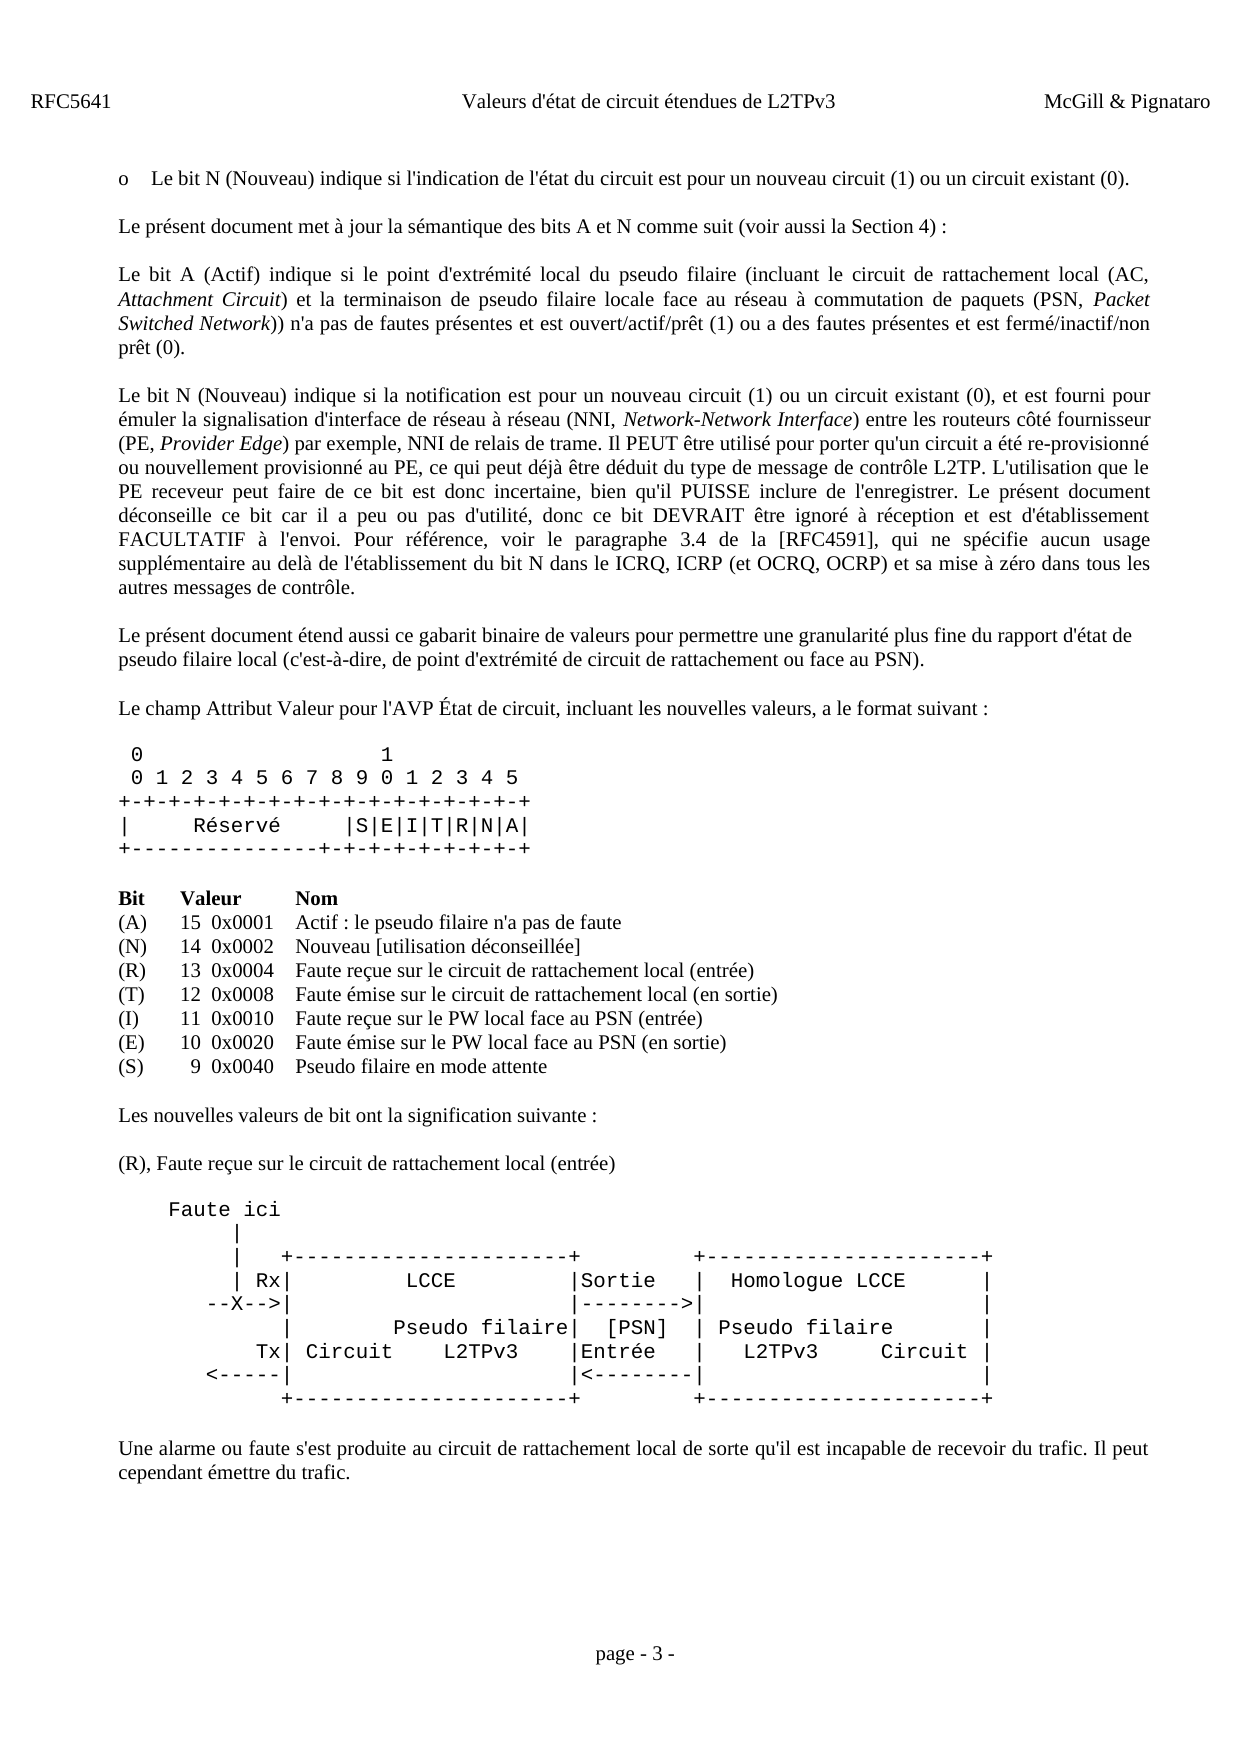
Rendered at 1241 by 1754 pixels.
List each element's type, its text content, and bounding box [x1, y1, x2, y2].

text (S) 9 0x0040 Pseudo filaire en mode attente [118, 1054, 1152, 1078]
text Le champ Attribut Valeur pour l'AVP État de circuit, incluant les nouvelles valeurs, a le format suivant : [118, 696, 1152, 719]
text o Le bit N (Nouveau) indique si l'indication de l'état du circuit est pour un nouveau circuit (1) ou un circuit existant (0). [118, 166, 1152, 190]
text (A) 15 0x0001 Actif : le pseudo filaire n'a pas de faute [118, 910, 1152, 934]
text Le bit A (Actif) indique si le point d'extrémité local du pseudo filaire (incluant le circuit de rattachement local (AC, Attachment Circuit) et la terminaison de pseudo filaire locale face au réseau à commutation de paquets (PSN, Packet Switched Network)) n'a pas de fautes présentes et est ouvert/actif/prêt (1) ou a des fautes présentes et est fermé/inactif/non prêt (0). [118, 262, 1152, 359]
text | Rx| LCCE |Sortie | Homologue LCCE | [118, 1270, 1152, 1293]
text | Réservé |S|E|I|T|R|N|A| [118, 814, 1152, 838]
text 0 1 [118, 744, 1152, 767]
text Tx| Circuit L2TPv3 |Entrée | L2TPv3 Circuit | [118, 1341, 1152, 1364]
text --X-->| |-------->| | [118, 1293, 1152, 1317]
text | [118, 1222, 1152, 1246]
text (N) 14 0x0002 Nouveau [utilisation déconseillée] [118, 934, 1152, 958]
text 0 1 2 3 4 5 6 7 8 9 0 1 2 3 4 5 [118, 767, 1152, 791]
text +---------------+-+-+-+-+-+-+-+-+ [118, 838, 1152, 862]
text +-+-+-+-+-+-+-+-+-+-+-+-+-+-+-+-+ [118, 791, 1152, 814]
text | +----------------------+ +----------------------+ [118, 1246, 1152, 1270]
text Faute ici [118, 1199, 1152, 1222]
text Le bit N (Nouveau) indique si la notification est pour un nouveau circuit (1) ou un circuit existant (0), et est fourni pour émuler la signalisation d'interface de réseau à réseau (NNI, Network-Network Interface) entre les routeurs côté fournisseur (PE, Provider Edge) par exemple, NNI de relais de trame. Il PEUT être utilisé pour porter qu'un circuit a été re-provisionné ou nouvellement provisionné au PE, ce qui peut déjà être déduit du type de message de contrôle L2TP. L'utilisation que le PE receveur peut faire de ce bit est donc incertaine, bien qu'il PUISSE inclure de l'enregistrer. Le présent document déconseille ce bit car il a peu ou pas d'utilité, donc ce bit DEVRAIT être ignoré à réception et est d'établissement FACULTATIF à l'envoi. Pour référence, voir le paragraphe 3.4 de la [RFC4591], qui ne spécifie aucun usage supplémentaire au delà de l'établissement du bit N dans le ICRQ, ICRP (et OCRQ, OCRP) et sa mise à zéro dans tous les autres messages de contrôle. [118, 383, 1152, 599]
text (R), Faute reçue sur le circuit de rattachement local (entrée) [118, 1151, 1152, 1175]
text Une alarme ou faute s'est produite au circuit de rattachement local de sorte qu'il est incapable de recevoir du trafic. Il peut cependant émettre du trafic. [118, 1436, 1152, 1484]
text | Pseudo filaire| [PSN] | Pseudo filaire | [118, 1317, 1152, 1341]
text (T) 12 0x0008 Faute émise sur le circuit de rattachement local (en sortie) [118, 982, 1152, 1006]
text (I) 11 0x0010 Faute reçue sur le PW local face au PSN (entrée) [118, 1006, 1152, 1030]
text (R) 13 0x0004 Faute reçue sur le circuit de rattachement local (entrée) [118, 958, 1152, 982]
text Le présent document met à jour la sémantique des bits A et N comme suit (voir aussi la Section 4) : [118, 214, 1152, 238]
text Le présent document étend aussi ce gabarit binaire de valeurs pour permettre une granularité plus fine du rapport d'état de pseudo filaire local (c'est-à-dire, de point d'extrémité de circuit de rattachement ou face au PSN). [118, 623, 1152, 671]
text Bit Valeur Nom [118, 886, 1152, 910]
text (E) 10 0x0020 Faute émise sur le PW local face au PSN (en sortie) [118, 1030, 1152, 1054]
text Les nouvelles valeurs de bit ont la signification suivante : [118, 1102, 1152, 1127]
text <-----| |<--------| | [118, 1364, 1152, 1388]
text +----------------------+ +----------------------+ [118, 1388, 1152, 1412]
